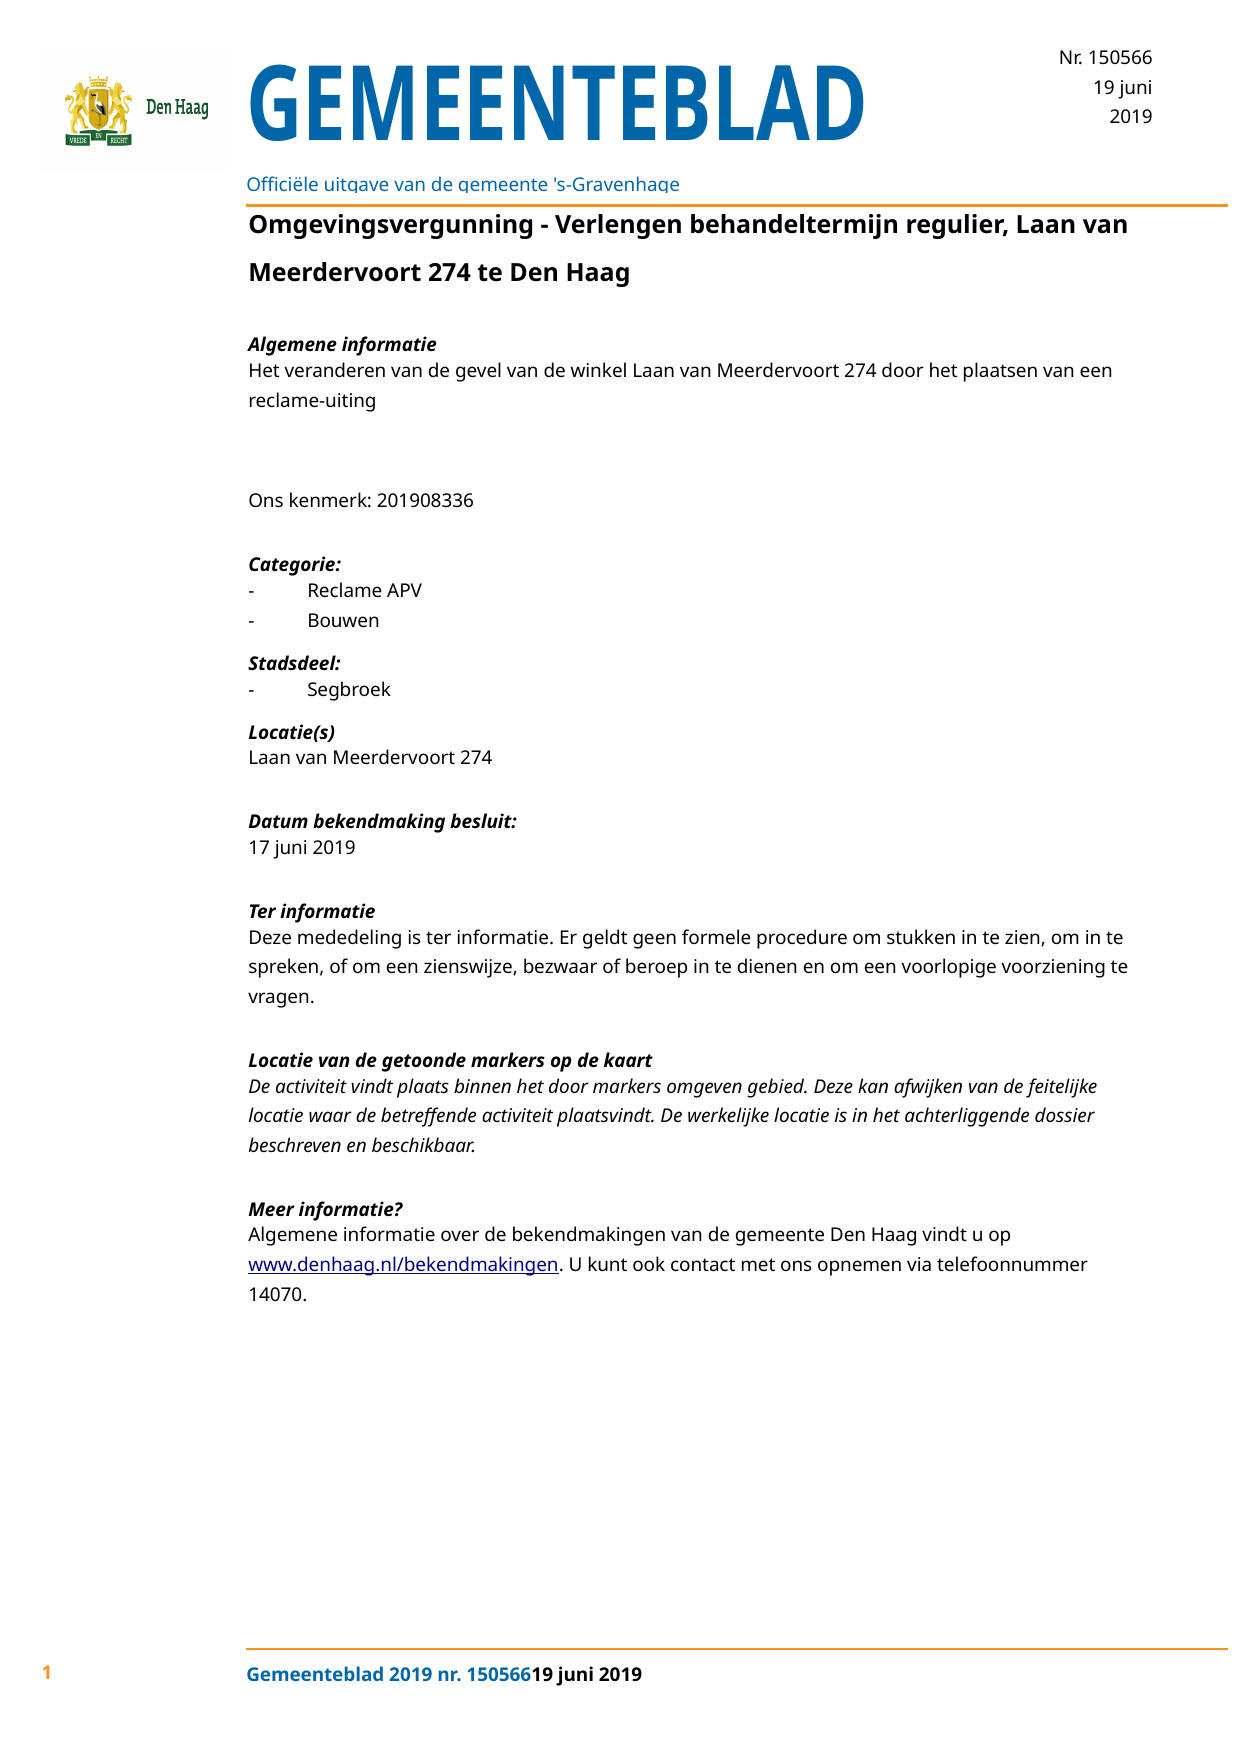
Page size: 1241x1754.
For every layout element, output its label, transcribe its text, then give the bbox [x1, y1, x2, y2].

text Deze mededeling is ter informatie. Er geldt geen formele procedure om stukken in te zien, om in te spreken, of om een zienswijze, bezwaar of beroep in te dienen en om een voorlopige voorziening te vragen. [248, 924, 1152, 1009]
text 17 juni 2019 [248, 834, 1152, 860]
text Categorie: [248, 552, 1152, 577]
text Meer informatie? [248, 1196, 1152, 1222]
text Locatie van de getoonde markers op de kaart [248, 1047, 1152, 1073]
text Stadsdeel: [248, 650, 1152, 676]
list Segbroek [248, 676, 1152, 701]
text Het veranderen van de gevel van de winkel Laan van Meerdervoort 274 door het plaatsen van een reclame-uiting [248, 357, 1152, 412]
picture [41, 47, 231, 172]
text Omgevingsvergunning - Verlengen behandeltermijn regulier, Laan van Meerdervoort 274 te Den Haag [248, 207, 1152, 288]
text Locatie(s) [248, 719, 1152, 744]
text Ons kenmerk: 201908336 [248, 488, 1152, 513]
text Algemene informatie over de bekendmakingen van de gemeente Den Haag vindt u op www.denhaag.nl/bekendmakingen. U kunt ook contact met ons opnemen via telefoonnummer 14070. [248, 1222, 1152, 1307]
text Ter informatie [248, 898, 1152, 924]
text Algemene informatie [248, 331, 1152, 357]
text Datum bekendmaking besluit: [248, 808, 1152, 834]
text De activiteit vindt plaats binnen het door markers omgeven gebied. Deze kan afwijken van de feitelijke locatie waar de betreffende activiteit plaatsvindt. De werkelijke locatie is in het achterliggende dossier beschreven en beschikbaar. [248, 1073, 1152, 1158]
list Reclame APV [248, 577, 1152, 603]
list Bouwen [248, 607, 1152, 633]
text Laan van Meerdervoort 274 [248, 744, 1152, 770]
